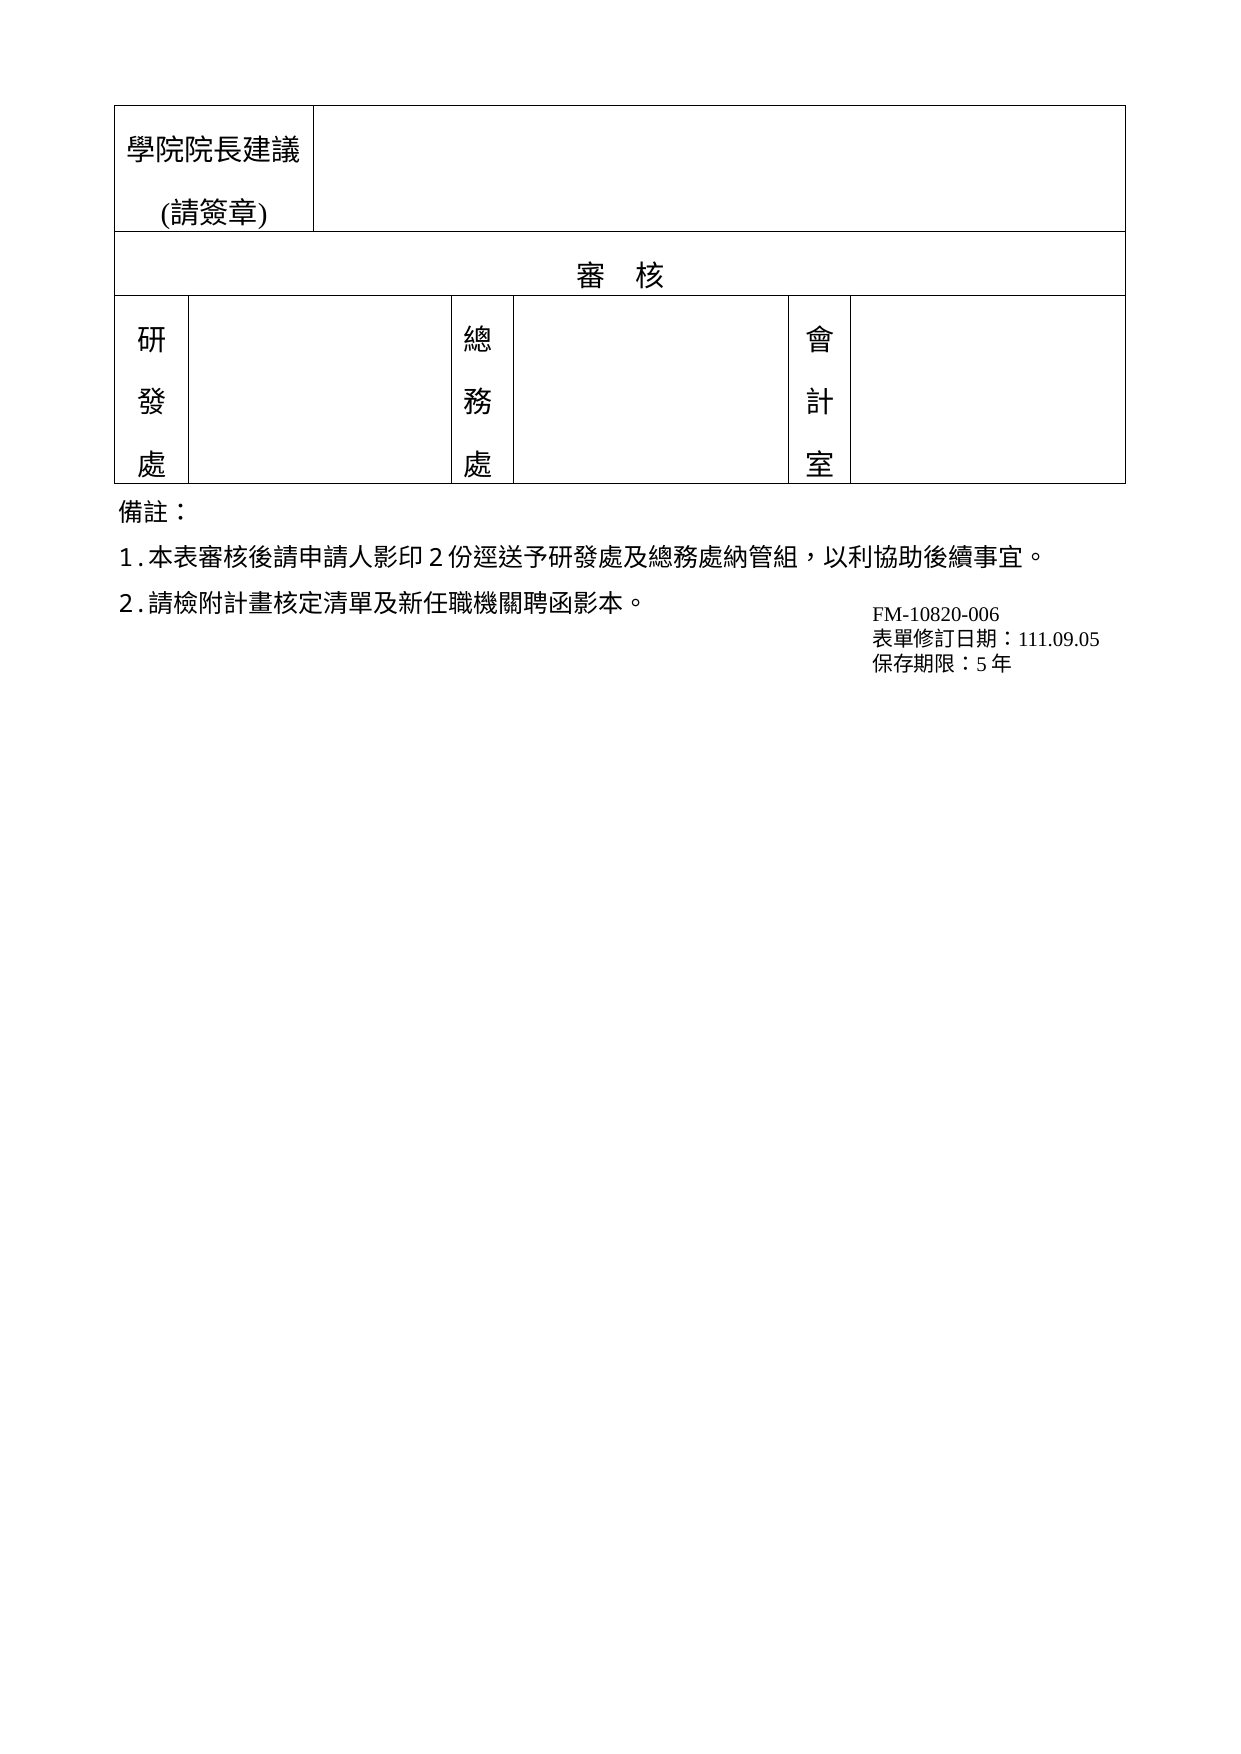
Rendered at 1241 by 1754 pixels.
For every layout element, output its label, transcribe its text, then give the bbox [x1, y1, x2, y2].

table_cell [514, 296, 788, 483]
text 2.請檢附計畫核定清單及新任職機關聘函影本。 [118, 576, 1122, 622]
table_cell [851, 296, 1125, 483]
text FM-10820-006 [789, 602, 1117, 627]
text 備註： [118, 484, 1122, 530]
text 保存期限：5年 [789, 652, 1117, 677]
text 表單修訂日期：111.09.05 [789, 627, 1117, 652]
table_cell [189, 296, 451, 483]
table_cell 審 核 [115, 232, 1125, 295]
table_cell [314, 106, 1125, 231]
table_cell 會計室 [789, 296, 850, 483]
table_cell 總務處 [452, 296, 513, 483]
table_cell 學院院長建議 (請簽章) [115, 106, 313, 231]
table_cell 研 發 處 [115, 296, 188, 483]
text 1.本表審核後請申請人影印2份逕送予研發處及總務處納管組，以利協助後續事宜。 [118, 530, 1122, 576]
